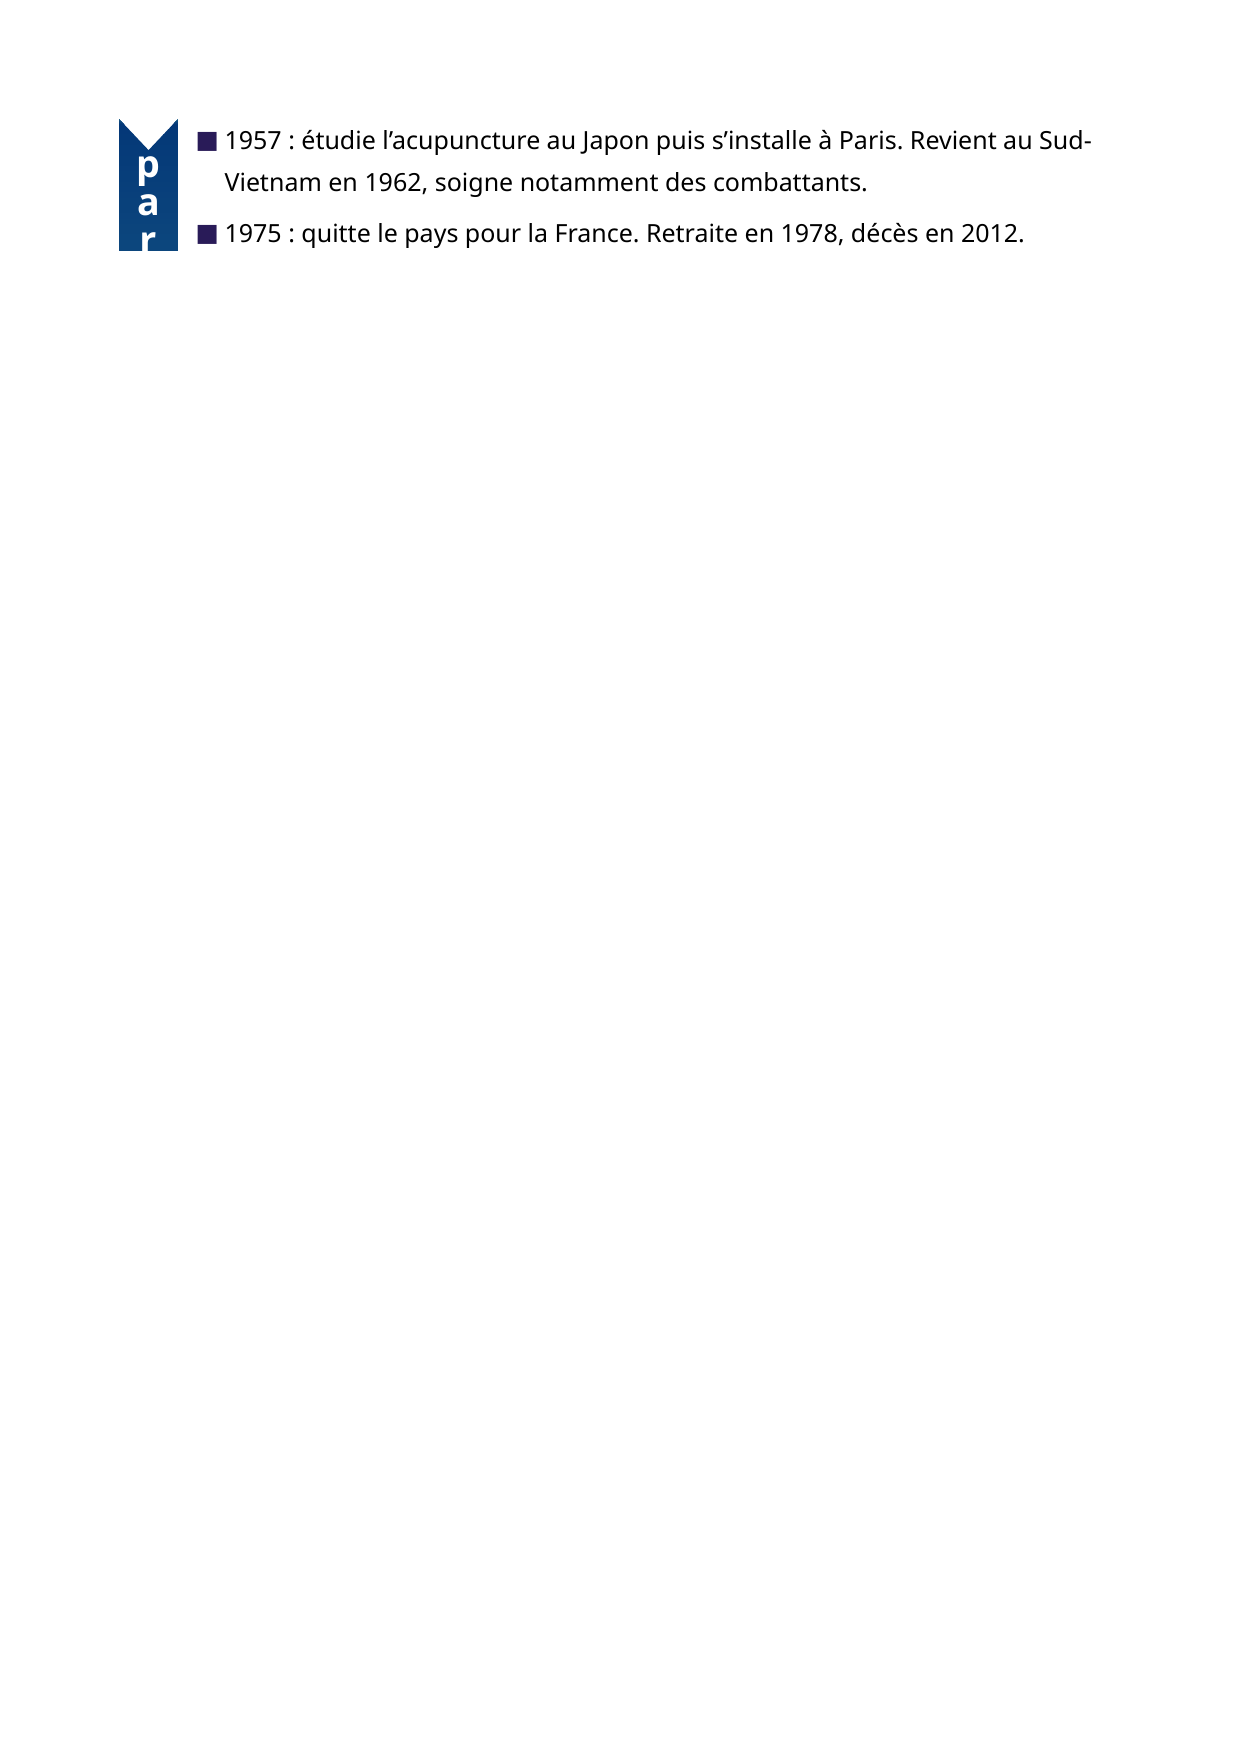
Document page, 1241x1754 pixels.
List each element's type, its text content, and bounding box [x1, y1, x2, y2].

list 1957 : étudie l’acupuncture au Japon puis s’installe à Paris. Revient au Sud-Vietnam en 1962, soigne notamment des combattants. [195, 118, 1122, 199]
list 1975 : quitte le pays pour la France. Retraite en 1978, décès en 2012. [195, 211, 1122, 251]
